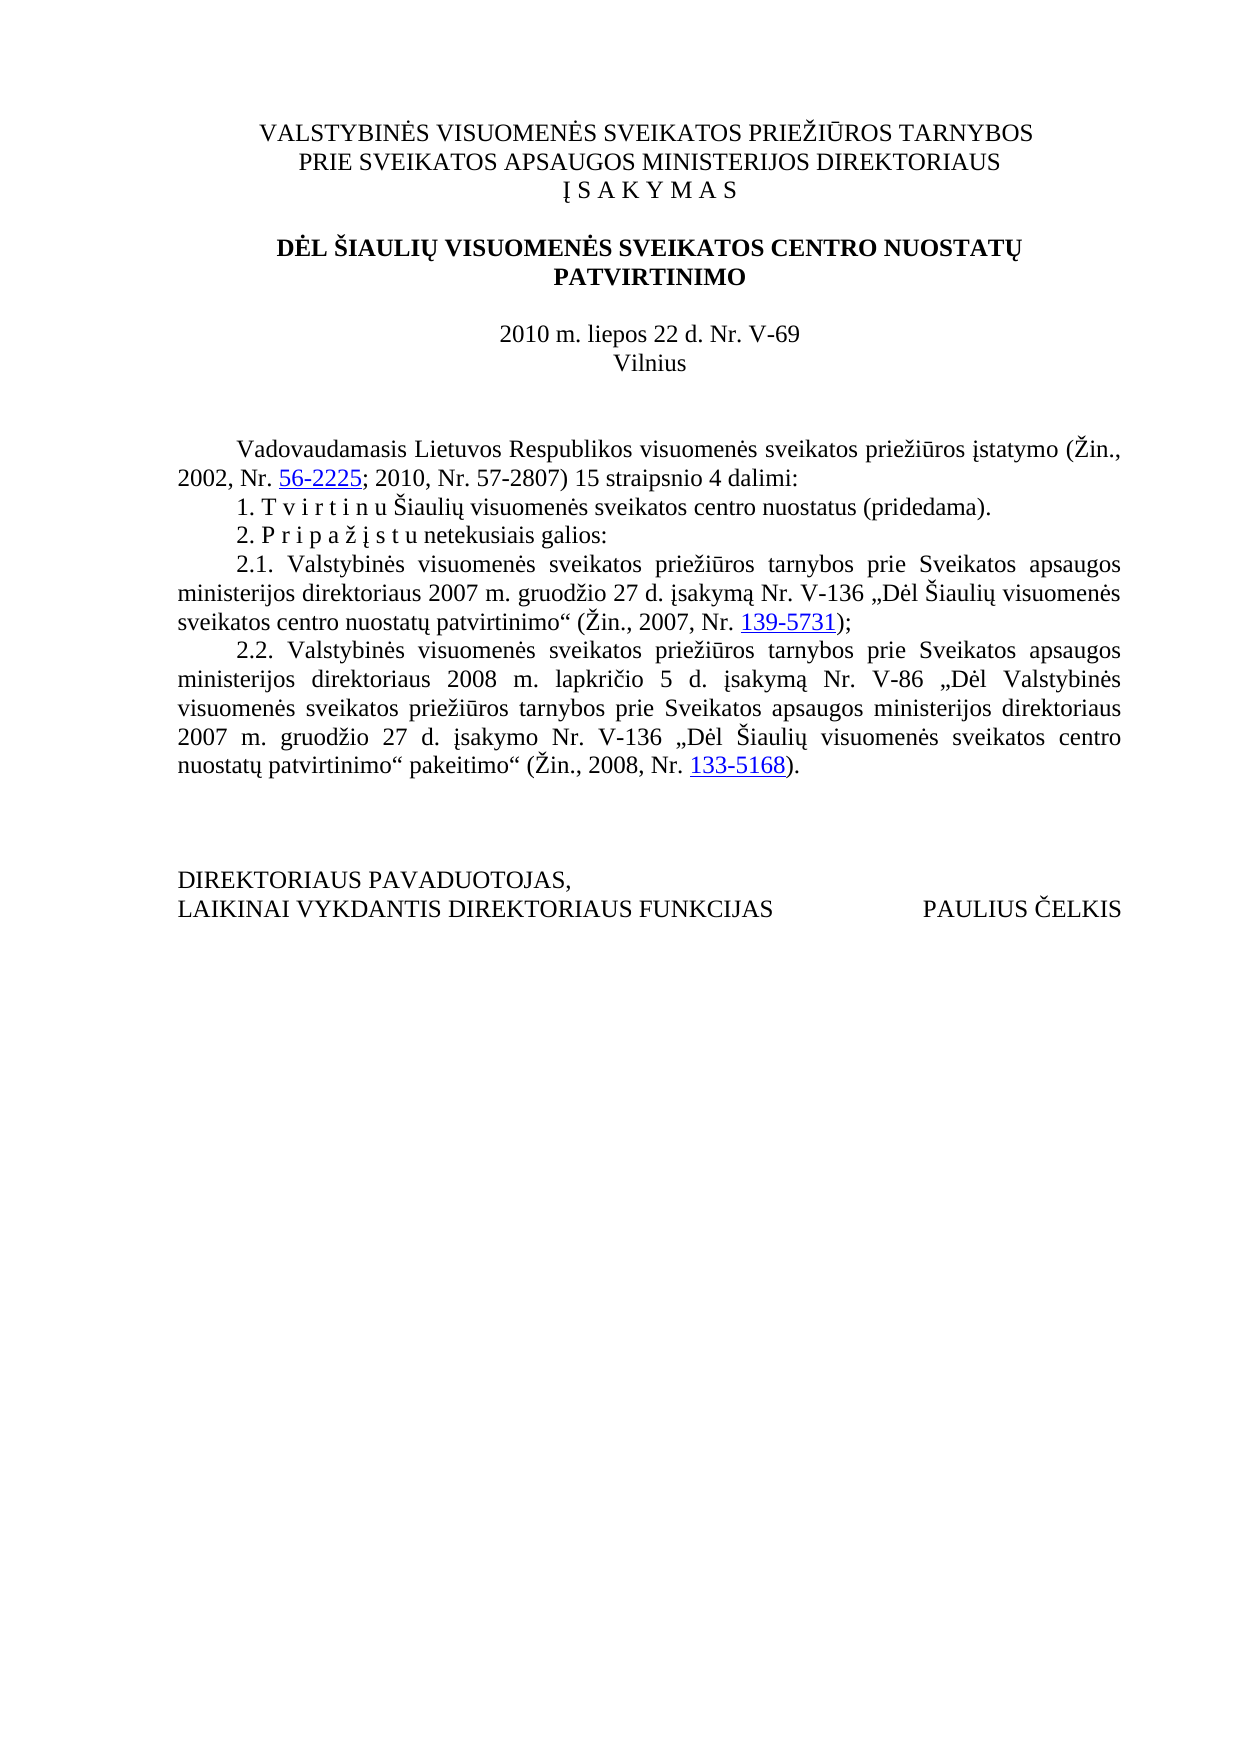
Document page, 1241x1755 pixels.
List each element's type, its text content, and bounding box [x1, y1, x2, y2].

text 2.1. Valstybinės visuomenės sveikatos priežiūros tarnybos prie Sveikatos apsaugos ministerijos direktoriaus 2007 m. gruodžio 27 d. įsakymą Nr. V-136 „Dėl Šiaulių visuomenės sveikatos centro nuostatų patvirtinimo“ (Žin., 2007, Nr. 139-5731); [177, 549, 1122, 636]
text Direktoriaus pavaduotojas, [177, 866, 1122, 894]
text Valstybinės visuomenės sveikatos priežiūros tarnybos [177, 118, 1122, 147]
text 2010 m. liepos 22 d. Nr. V-69 [177, 319, 1122, 348]
text 2. P r i p a ž į s t u netekusiais galios: [177, 521, 1122, 549]
text Į S A K Y M A S [177, 176, 1122, 204]
text Vilnius [177, 348, 1122, 377]
text prie Sveikatos apsaugos ministerijos direktoriaus [177, 147, 1122, 176]
text laikinai vykdantis direktoriaus funkcijas Paulius Čelkis [177, 894, 1122, 923]
text 1. T v i r t i n u Šiaulių visuomenės sveikatos centro nuostatus (pridedama). [177, 492, 1122, 521]
text 2.2. Valstybinės visuomenės sveikatos priežiūros tarnybos prie Sveikatos apsaugos ministerijos direktoriaus 2008 m. lapkričio 5 d. įsakymą Nr. V-86 „Dėl Valstybinės visuomenės sveikatos priežiūros tarnybos prie Sveikatos apsaugos ministerijos direktoriaus 2007 m. gruodžio 27 d. įsakymo Nr. V-136 „Dėl Šiaulių visuomenės sveikatos centro nuostatų patvirtinimo“ pakeitimo“ (Žin., 2008, Nr. 133-5168). [177, 636, 1122, 779]
text Vadovaudamasis Lietuvos Respublikos visuomenės sveikatos priežiūros įstatymo (Žin., 2002, Nr. 56-2225; 2010, Nr. 57-2807) 15 straipsnio 4 dalimi: [177, 434, 1122, 492]
text DĖL ŠIAULIŲ VISUOMENĖS SVEIKATOS CENTRO NUOSTATŲ PATVIRTINIMO [177, 233, 1122, 291]
